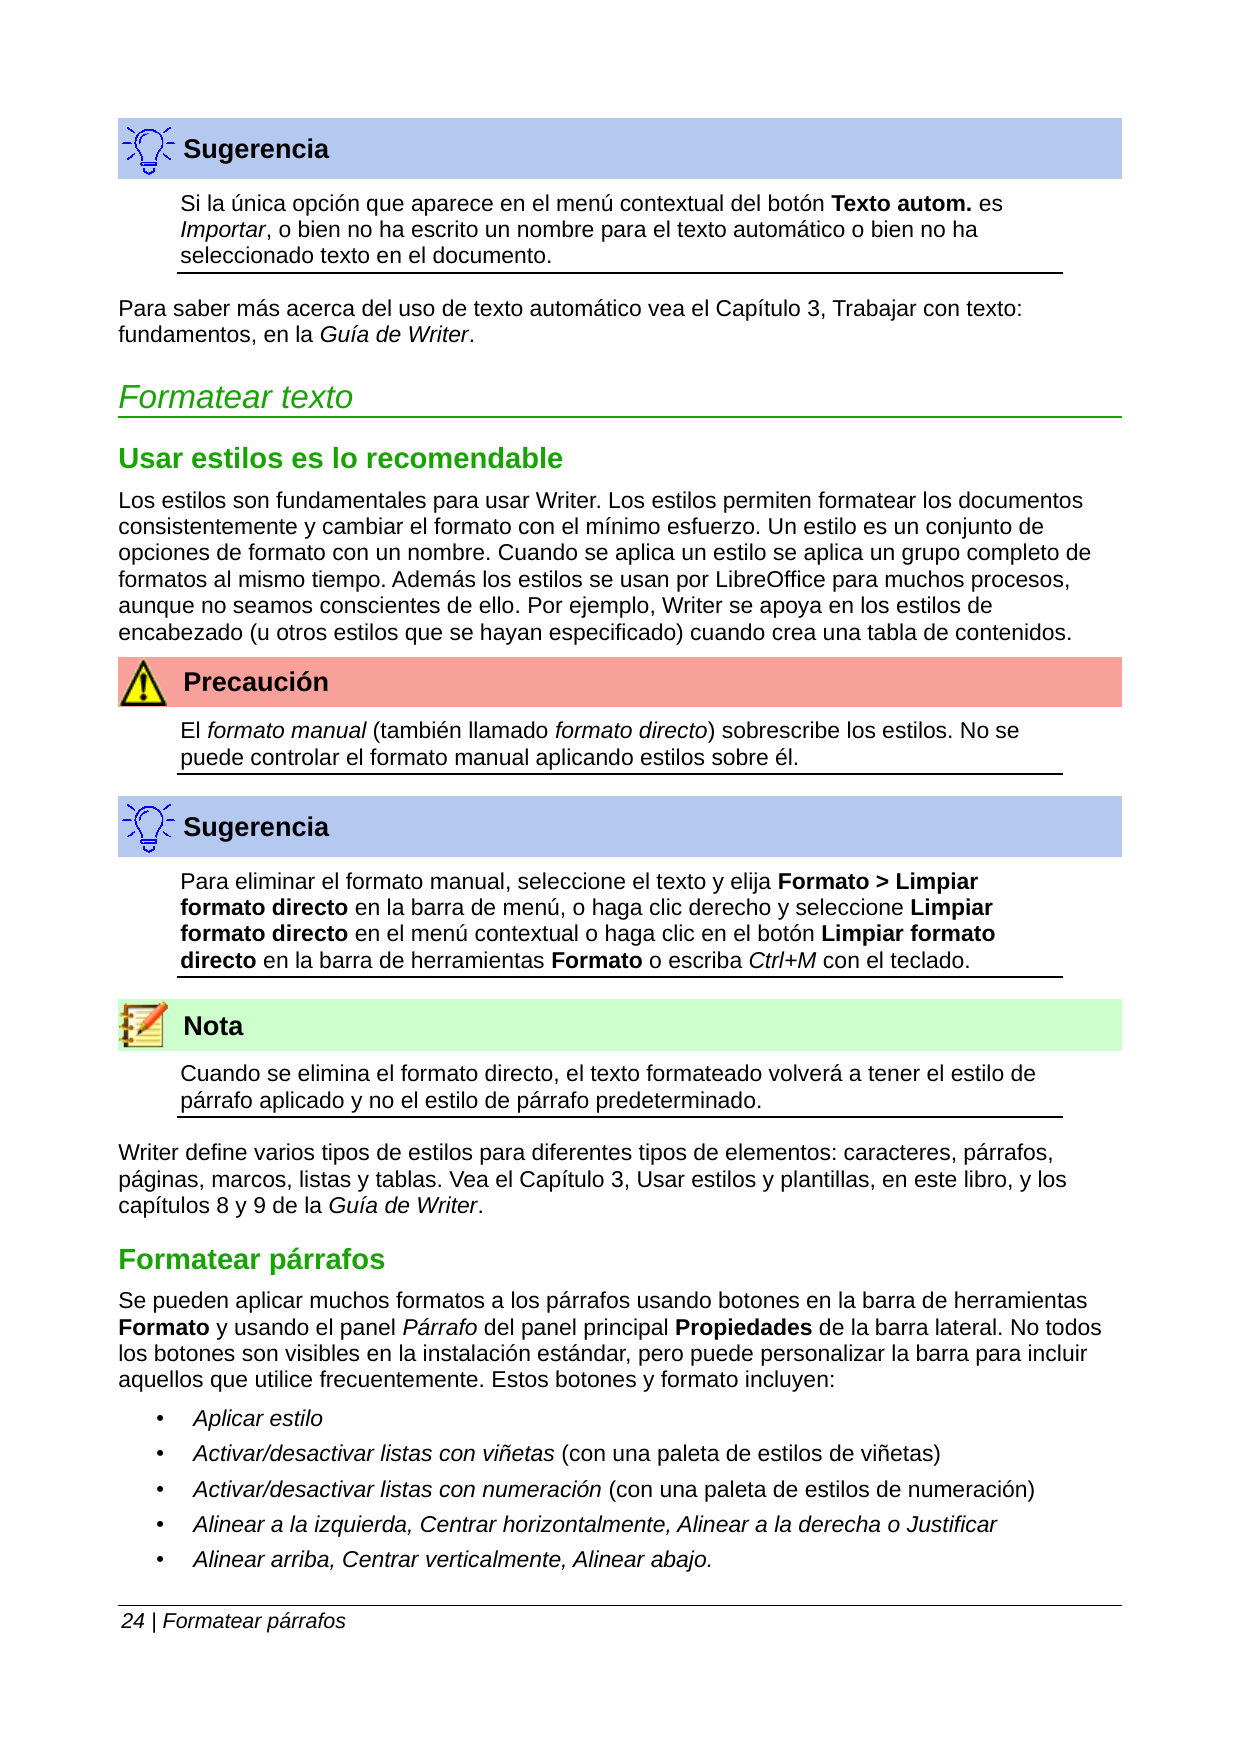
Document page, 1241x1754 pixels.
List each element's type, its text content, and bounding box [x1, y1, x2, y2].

list Aplicar estilo [156, 1405, 1122, 1431]
list Activar/desactivar listas con numeración (con una paleta de estilos de numeración) [156, 1476, 1122, 1502]
text Writer define varios tipos de estilos para diferentes tipos de elementos: caracteres, párrafos, páginas, marcos, listas y tablas. Vea el Capítulo 3, Usar estilos y plantillas, en este libro, y los capítulos 8 y 9 de la Guía de Writer. [118, 1139, 1122, 1218]
subtitle Sugerencia [179, 796, 1122, 857]
text El formato manual (también llamado formato directo) sobrescribe los estilos. No se puede controlar el formato manual aplicando estilos sobre él. [177, 714, 1063, 773]
text Para eliminar el formato manual, seleccione el texto y elija Formato > Limpiar formato directo en la barra de menú, o haga clic derecho y seleccione Limpiar formato directo en el menú contextual o haga clic en el botón Limpiar formato directo en la barra de herramientas Formato o escriba Ctrl+M con el teclado. [177, 865, 1063, 976]
text Para saber más acerca del uso de texto automático vea el Capítulo 3, Trabajar con texto: fundamentos, en la Guía de Writer. [118, 295, 1122, 348]
picture [119, 1000, 170, 1051]
text Los estilos son fundamentales para usar Writer. Los estilos permiten formatear los documentos consistentemente y cambiar el formato con el mínimo esfuerzo. Un estilo es un conjunto de opciones de formato con un nombre. Cuando se aplica un estilo se aplica un grupo completo de formatos al mismo tiempo. Además los estilos se usan por LibreOffice para muchos procesos, aunque no seamos conscientes de ello. Por ejemplo, Writer se apoya en los estilos de encabezado (u otros estilos que se hayan especificado) cuando crea una tabla de contenidos. [118, 487, 1122, 645]
subtitle Formatear párrafos [118, 1242, 1122, 1275]
subtitle Nota [118, 999, 1122, 1051]
text Cuando se elimina el formato directo, el texto formateado volverá a tener el estilo de párrafo aplicado y no el estilo de párrafo predeterminado. [177, 1057, 1063, 1116]
picture [119, 796, 179, 857]
picture [119, 658, 167, 706]
list Alinear arriba, Centrar verticalmente, Alinear abajo. [156, 1546, 1122, 1572]
picture [119, 119, 179, 179]
subtitle Precaución [118, 657, 1122, 707]
subtitle Formatear texto [118, 377, 1122, 416]
text Si la única opción que aparece en el menú contextual del botón Texto autom. es Importar, o bien no ha escrito un nombre para el texto automático o bien no ha seleccionado texto en el documento. [177, 187, 1063, 272]
subtitle Sugerencia [118, 118, 1122, 179]
list Alinear a la izquierda, Centrar horizontalmente, Alinear a la derecha o Justificar [156, 1511, 1122, 1537]
subtitle Usar estilos es lo recomendable [118, 441, 1122, 475]
text Se pueden aplicar muchos formatos a los párrafos usando botones en la barra de herramientas Formato y usando el panel Párrafo del panel principal Propiedades de la barra lateral. No todos los botones son visibles en la instalación estándar, pero puede personalizar la barra para incluir aquellos que utilice frecuentemente. Estos botones y formato incluyen: [118, 1287, 1122, 1393]
list Activar/desactivar listas con viñetas (con una paleta de estilos de viñetas) [156, 1440, 1122, 1467]
